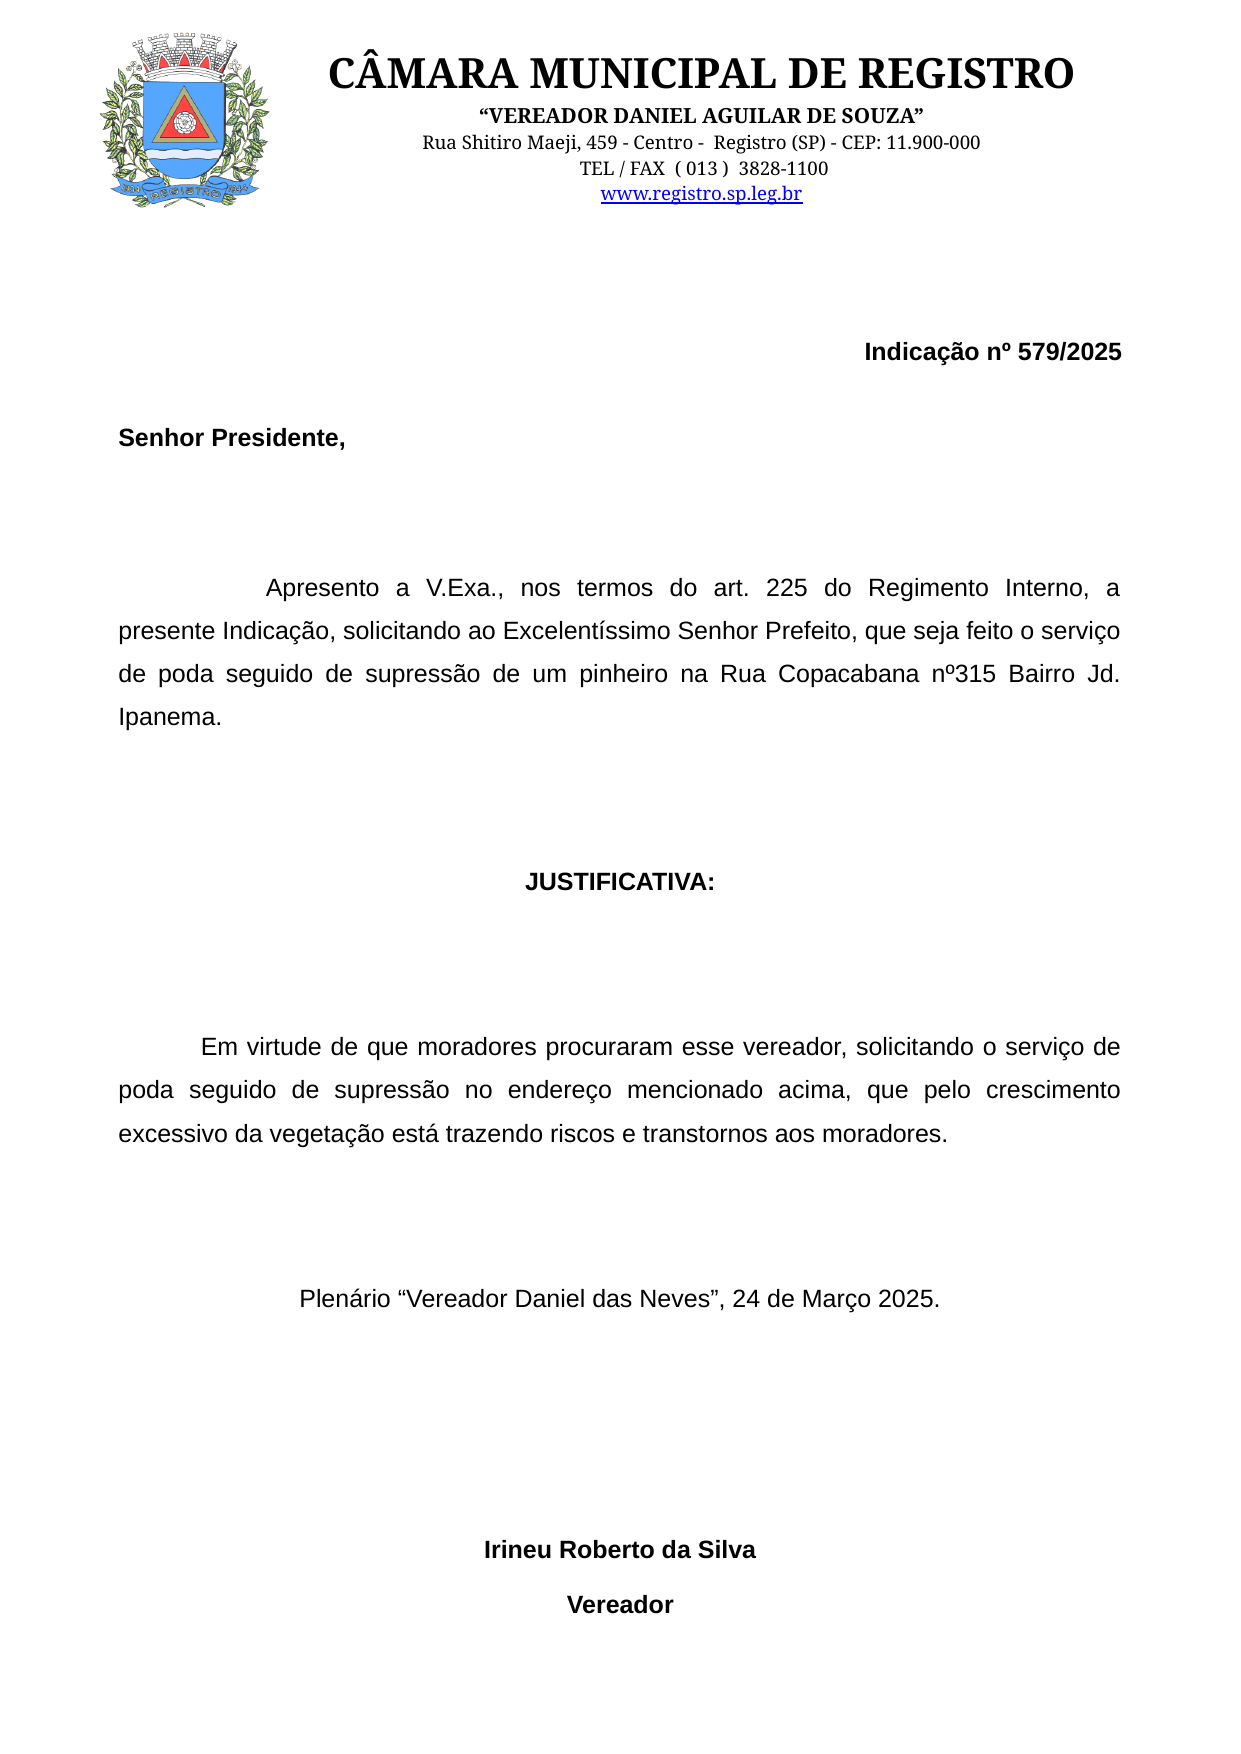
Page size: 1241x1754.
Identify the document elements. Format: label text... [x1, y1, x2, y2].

text Indicação nº 579/2025 [118, 337, 1122, 366]
text Plenário “Vereador Daniel das Neves”, 24 de Março 2025. [118, 1283, 1122, 1312]
text Irineu Roberto da Silva [118, 1535, 1122, 1563]
text JUSTIFICATIVA: [118, 867, 1122, 896]
text Apresento a V.Exa., nos termos do art. 225 do Regimento Interno, a presente Indicação, solicitando ao Excelentíssimo Senhor Prefeito, que seja feito o serviço de poda seguido de supressão de um pinheiro na Rua Copacabana nº315 Bairro Jd. Ipanema. [118, 573, 1122, 731]
text Vereador [118, 1590, 1122, 1618]
text Em virtude de que moradores procuraram esse vereador, solicitando o serviço de poda seguido de supressão no endereço mencionado acima, que pelo crescimento excessivo da vegetação está trazendo riscos e transtornos aos moradores. [118, 1032, 1122, 1147]
text Senhor Presidente, [118, 423, 1122, 452]
